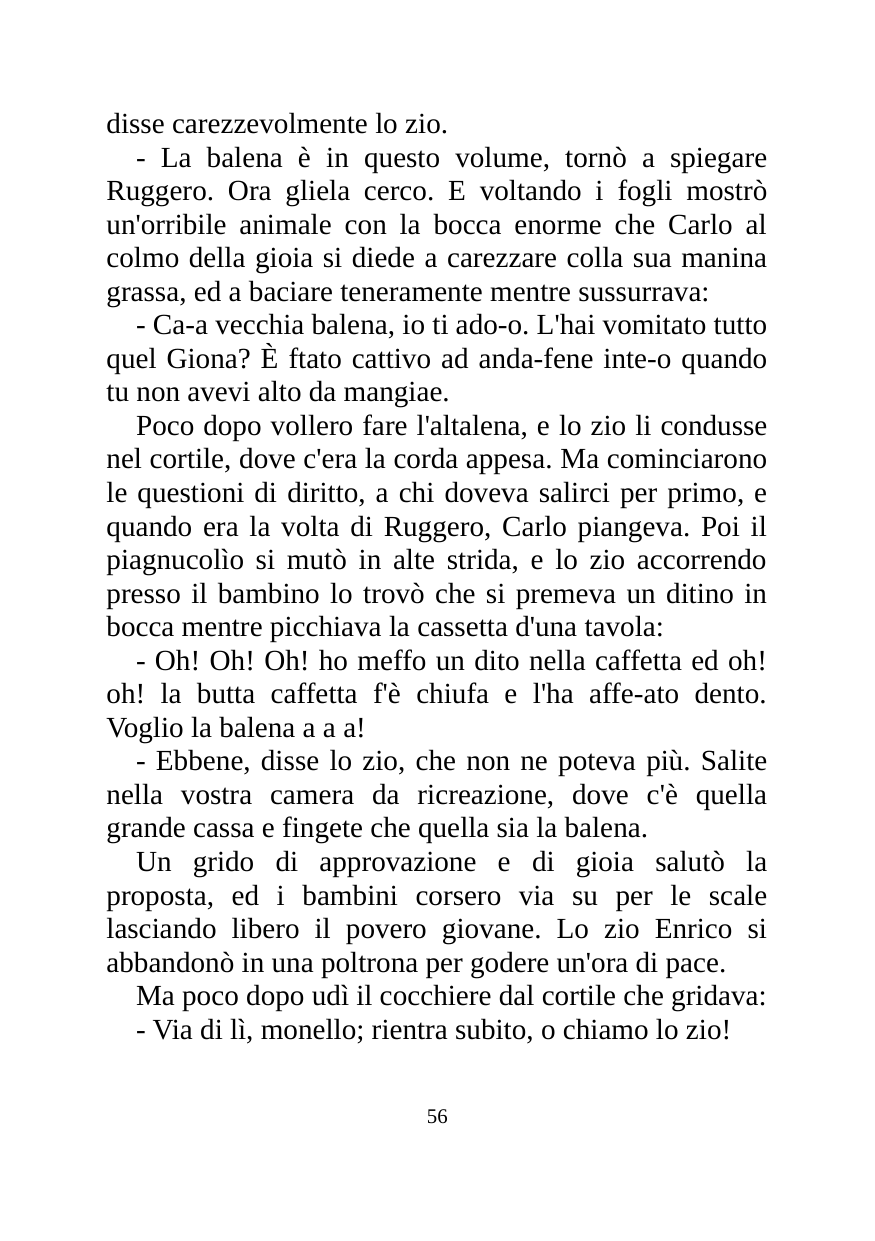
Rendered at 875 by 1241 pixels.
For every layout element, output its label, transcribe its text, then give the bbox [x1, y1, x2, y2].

text - Ebbene, disse lo zio, che non ne poteva più. Salite nella vostra camera da ricreazione, dove c'è quella grande cassa e fingete che quella sia la balena. [106, 743, 768, 844]
text Poco dopo vollero fare l'altalena, e lo zio li condusse nel cortile, dove c'era la corda appesa. Ma cominciarono le questioni di diritto, a chi doveva salirci per primo, e quando era la volta di Ruggero, Carlo piangeva. Poi il piagnucolìo si mutò in alte strida, e lo zio accorrendo presso il bambino lo trovò che si premeva un ditino in bocca mentre picchiava la cassetta d'una tavola: [106, 408, 768, 643]
text Ma poco dopo udì il cocchiere dal cortile che gridava: [106, 978, 768, 1012]
text - Ca-a vecchia balena, io ti ado-o. L'hai vomitato tutto quel Giona? È ftato cattivo ad anda-fene inte-o quando tu non avevi alto da mangiae. [106, 307, 768, 408]
text - Oh! Oh! Oh! ho meffo un dito nella caffetta ed oh! oh! la butta caffetta f'è chiufa e l'ha affe-ato dento. Voglio la balena a a a! [106, 643, 768, 743]
text Un grido di approvazione e di gioia salutò la proposta, ed i bambini corsero via su per le scale lasciando libero il povero giovane. Lo zio Enrico si abbandonò in una poltrona per godere un'ora di pace. [106, 844, 768, 978]
text - Via di lì, monello; rientra subito, o chiamo lo zio! [106, 1012, 768, 1045]
text disse carezzevolmente lo zio. [106, 106, 768, 140]
text - La balena è in questo volume, tornò a spiegare Ruggero. Ora gliela cerco. E voltando i fogli mostrò un'orribile animale con la bocca enorme che Carlo al colmo della gioia si diede a carezzare colla sua manina grassa, ed a baciare teneramente mentre sussurrava: [106, 140, 768, 307]
